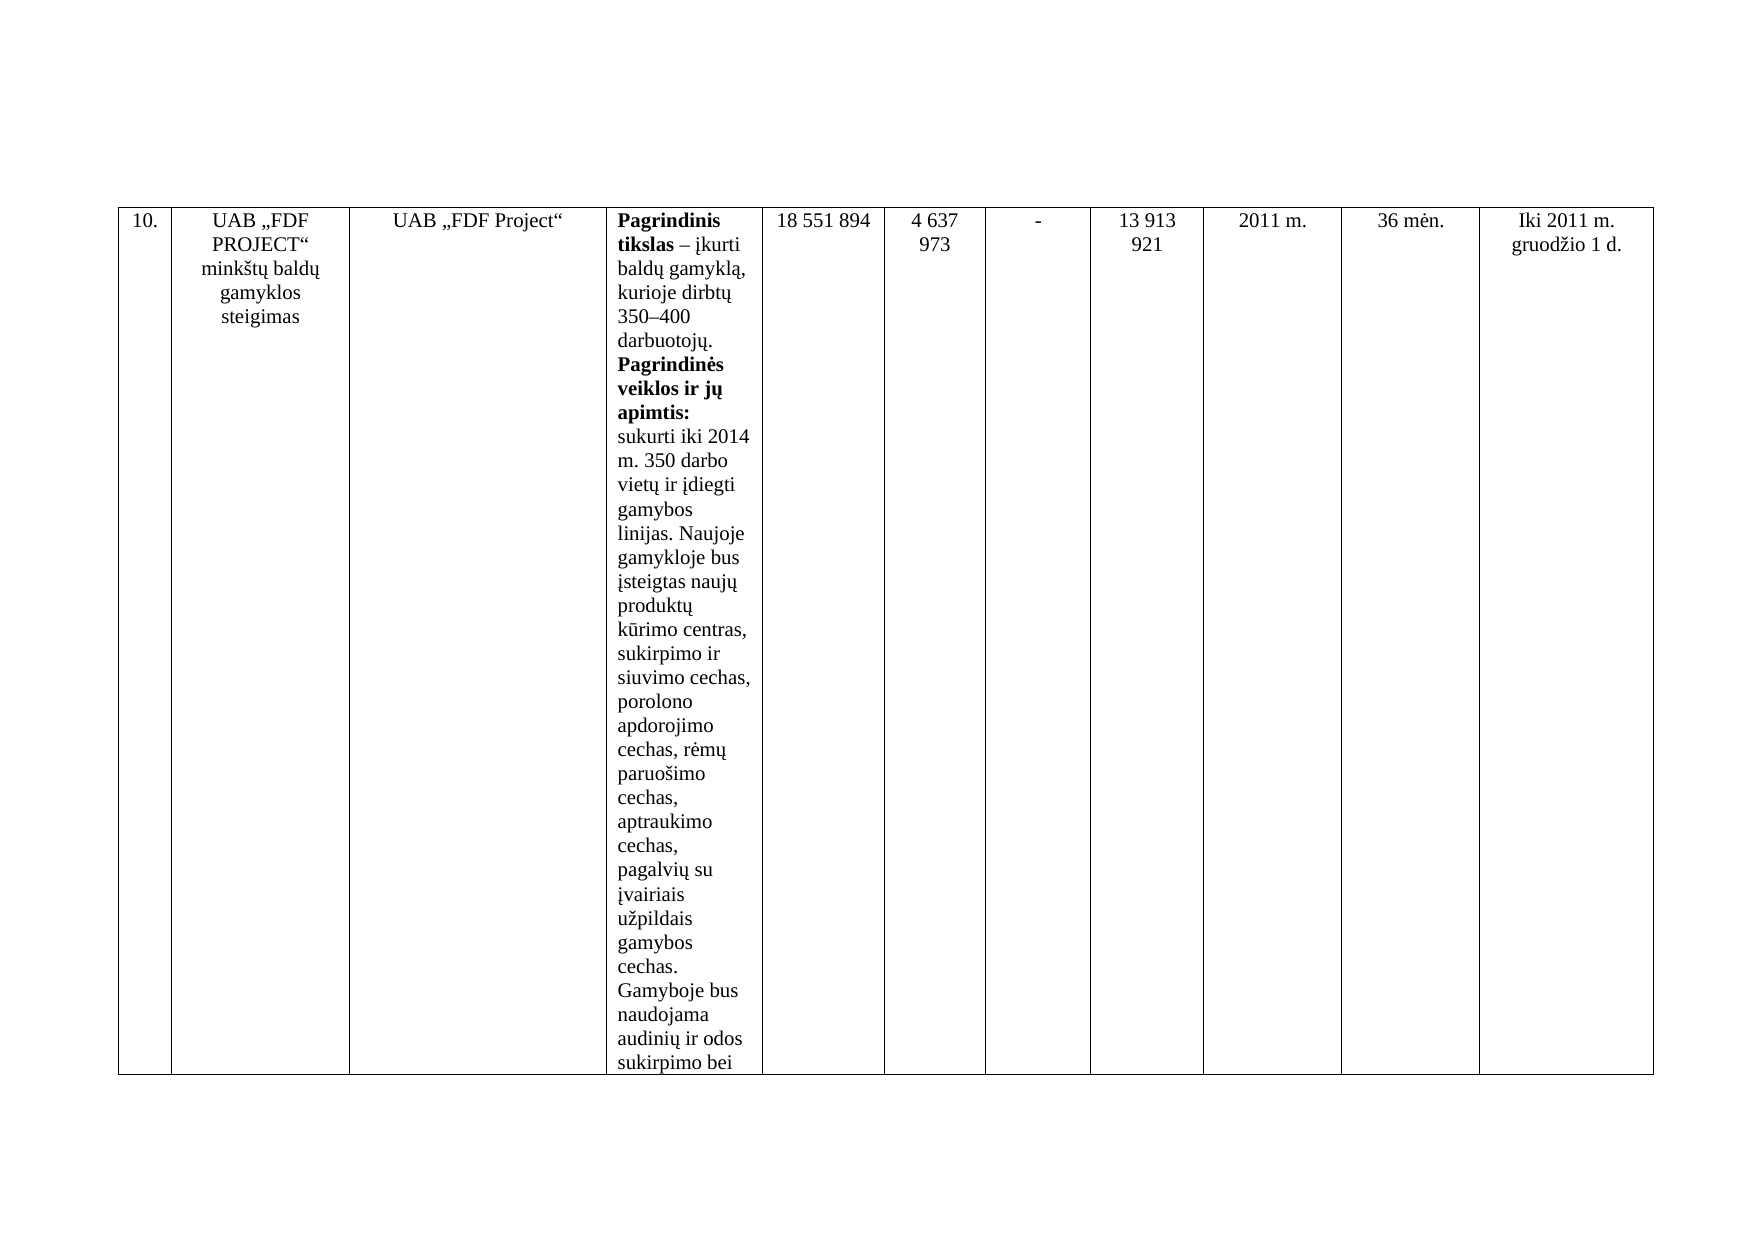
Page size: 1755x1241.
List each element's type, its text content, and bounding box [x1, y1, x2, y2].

table_cell UAB „FDF Project“ [350, 208, 606, 1074]
table_cell 2011 m. [1204, 208, 1341, 1074]
table_cell Iki 2011 m. gruodžio 1 d. [1480, 208, 1653, 1074]
table_cell 13 913 921 [1091, 208, 1203, 1074]
table_cell 10. [119, 208, 171, 1074]
table_cell Pagrindinis tikslas – įkurti baldų gamyklą, kurioje dirbtų 350–400 darbuotojų. Pagrindinės veiklos ir jų apimtis: sukurti iki 2014 m. 350 darbo vietų ir įdiegti gamybos linijas. Naujoje gamykloje bus įsteigtas naujų produktų kūrimo centras, sukirpimo ir siuvimo cechas, porolono apdorojimo cechas, rėmų paruošimo cechas, aptraukimo cechas, pagalvių su įvairiais užpildais gamybos cechas. Gamyboje bus naudojama audinių ir odos sukirpimo bei [607, 208, 762, 1074]
table_cell - [986, 208, 1090, 1074]
table_cell UAB „FDF PROJECT“ minkštų baldų gamyklos steigimas [172, 208, 349, 1074]
table_cell 18 551 894 [763, 208, 884, 1074]
table_cell 36 mėn. [1342, 208, 1479, 1074]
table_cell 4 637 973 [885, 208, 985, 1074]
